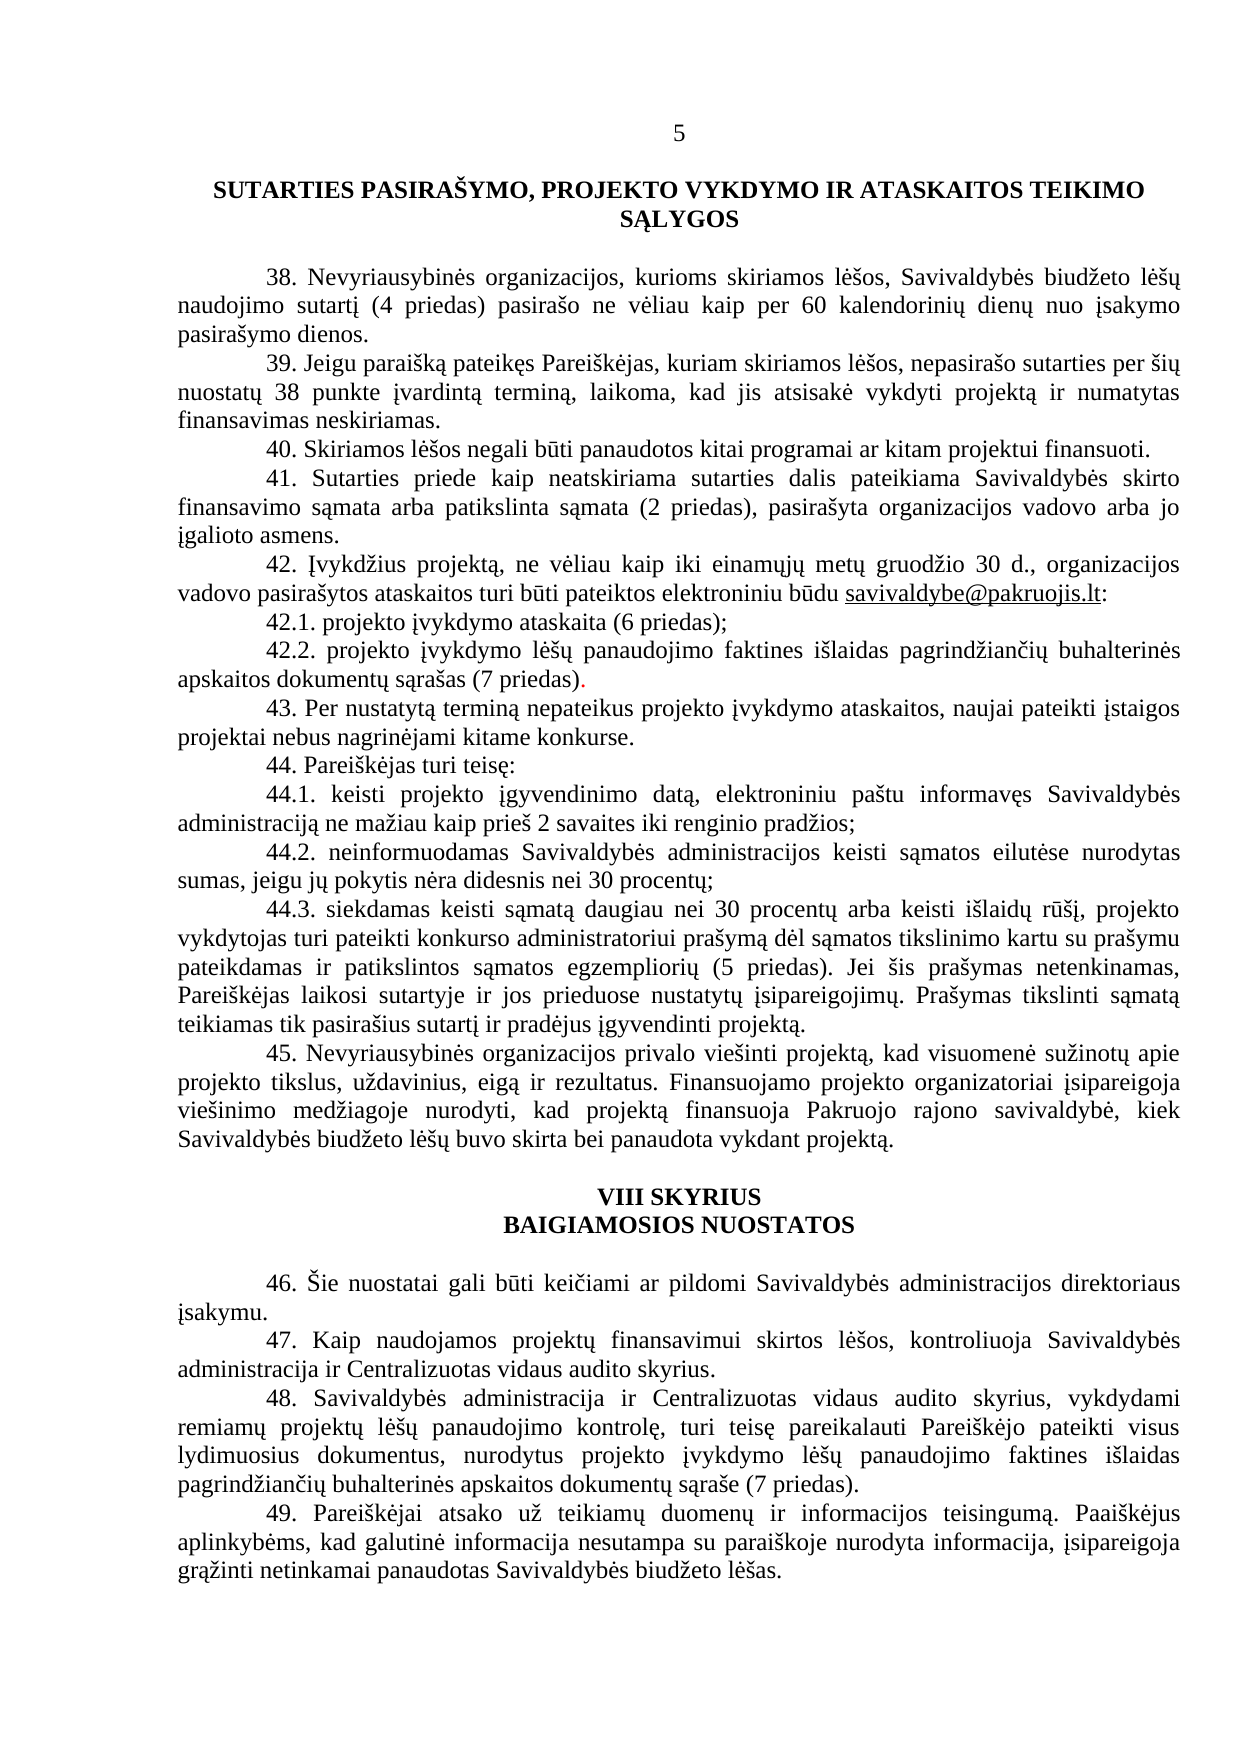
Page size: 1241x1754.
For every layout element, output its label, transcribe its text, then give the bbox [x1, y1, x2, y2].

text VIII SKYRIUS [177, 1182, 1181, 1211]
text 45. Nevyriausybinės organizacijos privalo viešinti projektą, kad visuomenė sužinotų apie projekto tikslus, uždavinius, eigą ir rezultatus. Finansuojamo projekto organizatoriai įsipareigoja viešinimo medžiagoje nurodyti, kad projektą finansuoja Pakruojo rajono savivaldybė, kiek Savivaldybės biudžeto lėšų buvo skirta bei panaudota vykdant projektą. [177, 1038, 1181, 1153]
text 39. Jeigu paraišką pateikęs Pareiškėjas, kuriam skiriamos lėšos, nepasirašo sutarties per šių nuostatų 38 punkte įvardintą terminą, laikoma, kad jis atsisakė vykdyti projektą ir numatytas finansavimas neskiriamas. [177, 348, 1181, 434]
text 44.1. keisti projekto įgyvendinimo datą, elektroniniu paštu informavęs Savivaldybės administraciją ne mažiau kaip prieš 2 savaites iki renginio pradžios; [177, 779, 1181, 837]
text 40. Skiriamos lėšos negali būti panaudotos kitai programai ar kitam projektui finansuoti. [177, 434, 1181, 463]
text 44.3. siekdamas keisti sąmatą daugiau nei 30 procentų arba keisti išlaidų rūšį, projekto vykdytojas turi pateikti konkurso administratoriui prašymą dėl sąmatos tikslinimo kartu su prašymu pateikdamas ir patikslintos sąmatos egzempliorių (5 priedas). Jei šis prašymas netenkinamas, Pareiškėjas laikosi sutartyje ir jos prieduose nustatytų įsipareigojimų. Prašymas tikslinti sąmatą teikiamas tik pasirašius sutartį ir pradėjus įgyvendinti projektą. [177, 894, 1181, 1038]
text 42.2. projekto įvykdymo lėšų panaudojimo faktines išlaidas pagrindžiančių buhalterinės apskaitos dokumentų sąrašas (7 priedas). [177, 636, 1181, 693]
text 42. Įvykdžius projektą, ne vėliau kaip iki einamųjų metų gruodžio 30 d., organizacijos vadovo pasirašytos ataskaitos turi būti pateiktos elektroniniu būdu savivaldybe@pakruojis.lt: [177, 549, 1181, 607]
text 47. Kaip naudojamos projektų finansavimui skirtos lėšos, kontroliuoja Savivaldybės administracija ir Centralizuotas vidaus audito skyrius. [177, 1326, 1181, 1383]
text 42.1. projekto įvykdymo ataskaita (6 priedas); [177, 607, 1181, 636]
text 46. Šie nuostatai gali būti keičiami ar pildomi Savivaldybės administracijos direktoriaus įsakymu. [177, 1268, 1181, 1326]
text 49. Pareiškėjai atsako už teikiamų duomenų ir informacijos teisingumą. Paaiškėjus aplinkybėms, kad galutinė informacija nesutampa su paraiškoje nurodyta informacija, įsipareigoja grąžinti netinkamai panaudotas Savivaldybės biudžeto lėšas. [177, 1498, 1181, 1584]
text 48. Savivaldybės administracija ir Centralizuotas vidaus audito skyrius, vykdydami remiamų projektų lėšų panaudojimo kontrolę, turi teisę pareikalauti Pareiškėjo pateikti visus lydimuosius dokumentus, nurodytus projekto įvykdymo lėšų panaudojimo faktines išlaidas pagrindžiančių buhalterinės apskaitos dokumentų sąraše (7 priedas). [177, 1383, 1181, 1498]
text 44. Pareiškėjas turi teisę: [177, 751, 1181, 779]
text 38. Nevyriausybinės organizacijos, kurioms skiriamos lėšos, Savivaldybės biudžeto lėšų naudojimo sutartį (4 priedas) pasirašo ne vėliau kaip per 60 kalendorinių dienų nuo įsakymo pasirašymo dienos. [177, 262, 1181, 348]
text 41. Sutarties priede kaip neatskiriama sutarties dalis pateikiama Savivaldybės skirto finansavimo sąmata arba patikslinta sąmata (2 priedas), pasirašyta organizacijos vadovo arba jo įgalioto asmens. [177, 463, 1181, 549]
text 44.2. neinformuodamas Savivaldybės administracijos keisti sąmatos eilutėse nurodytas sumas, jeigu jų pokytis nėra didesnis nei 30 procentų; [177, 837, 1181, 894]
text SUTARTIES PASIRAŠYMO, PROJEKTO VYKDYMO IR ATASKAITOS TEIKIMO SĄLYGOS [177, 176, 1181, 233]
text 43. Per nustatytą terminą nepateikus projekto įvykdymo ataskaitos, naujai pateikti įstaigos projektai nebus nagrinėjami kitame konkurse. [177, 693, 1181, 751]
text BAIGIAMOSIOS NUOSTATOS [177, 1211, 1181, 1239]
